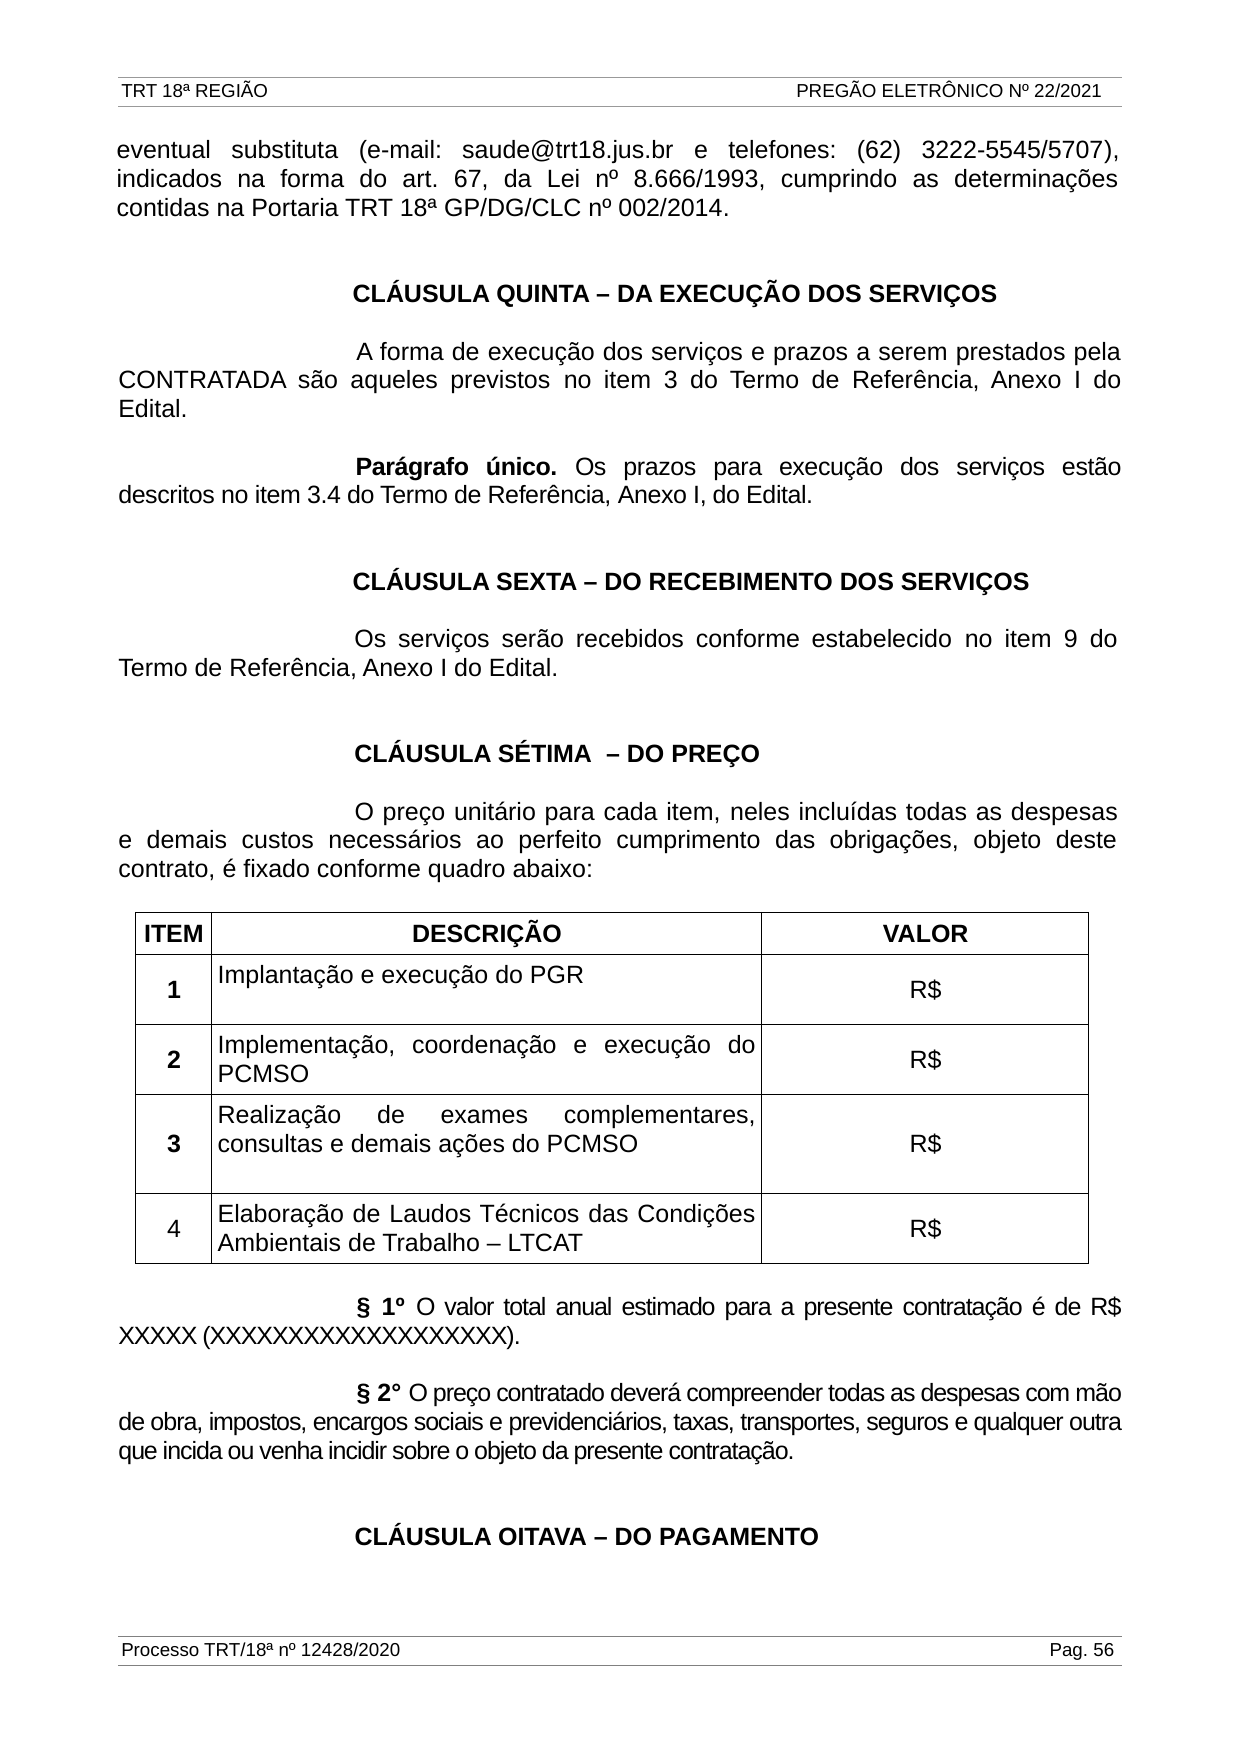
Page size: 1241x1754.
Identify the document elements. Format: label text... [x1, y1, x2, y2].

text § 2° O preço contratado deverá compreender todas as despesas com mão de obra, impostos, encargos sociais e previdenciários, taxas, transportes, seguros e qualquer outra que incida ou venha incidir sobre o objeto da presente contratação. [118, 1378, 1122, 1465]
text A forma de execução dos serviços e prazos a serem prestados pela CONTRATADA são aqueles previstos no item 3 do Termo de Referência, Anexo I do Edital. [118, 337, 1122, 423]
text CLÁUSULA QUINTA – DA EXECUÇÃO DOS SERVIÇOS [118, 279, 1122, 308]
table_header ITEM [136, 913, 211, 954]
table_cell 4 [136, 1194, 211, 1262]
table_cell 1 [136, 955, 211, 1024]
table_cell 2 [136, 1025, 211, 1094]
text Os serviços serão recebidos conforme estabelecido no item 9 do Termo de Referência, Anexo I do Edital. [118, 624, 1117, 682]
text eventual substituta (e-mail: saude@trt18.jus.br e telefones: (62) 3222-5545/5707), indicados na forma do art. 67, da Lei nº 8.666/1993, cumprindo as determinações contidas na Portaria TRT 18ª GP/DG/CLC nº 002/2014. [116, 136, 1119, 222]
table_cell R$ [762, 955, 1088, 1024]
text CLÁUSULA SÉTIMA – DO PREÇO [118, 739, 1117, 768]
table_cell Implementação, coordenação e execução do PCMSO [212, 1025, 761, 1094]
table_cell R$ [762, 1025, 1088, 1094]
table_cell Implantação e execução do PGR [212, 955, 761, 1024]
table_header VALOR [762, 913, 1088, 954]
table_cell R$ [762, 1194, 1088, 1262]
text O preço unitário para cada item, neles incluídas todas as despesas e demais custos necessários ao perfeito cumprimento das obrigações, objeto deste contrato, é fixado conforme quadro abaixo: [118, 797, 1118, 883]
text § 1º O valor total anual estimado para a presente contratação é de R$ XXXXX (XXXXXXXXXXXXXXXXXXX). [118, 1292, 1122, 1350]
text Parágrafo único. Os prazos para execução dos serviços estão descritos no item 3.4 do Termo de Referência, Anexo I, do Edital. [118, 452, 1122, 509]
table_header DESCRIÇÃO [212, 913, 761, 954]
text CLÁUSULA SEXTA – DO RECEBIMENTO DOS SERVIÇOS [118, 567, 1122, 596]
table_cell Elaboração de Laudos Técnicos das Condições Ambientais de Trabalho – LTCAT [212, 1194, 761, 1262]
table_cell 3 [136, 1095, 211, 1192]
text CLÁUSULA OITAVA – DO PAGAMENTO [118, 1522, 1122, 1551]
table_cell R$ [762, 1095, 1088, 1192]
table_cell Realização de exames complementares, consultas e demais ações do PCMSO [212, 1095, 761, 1192]
